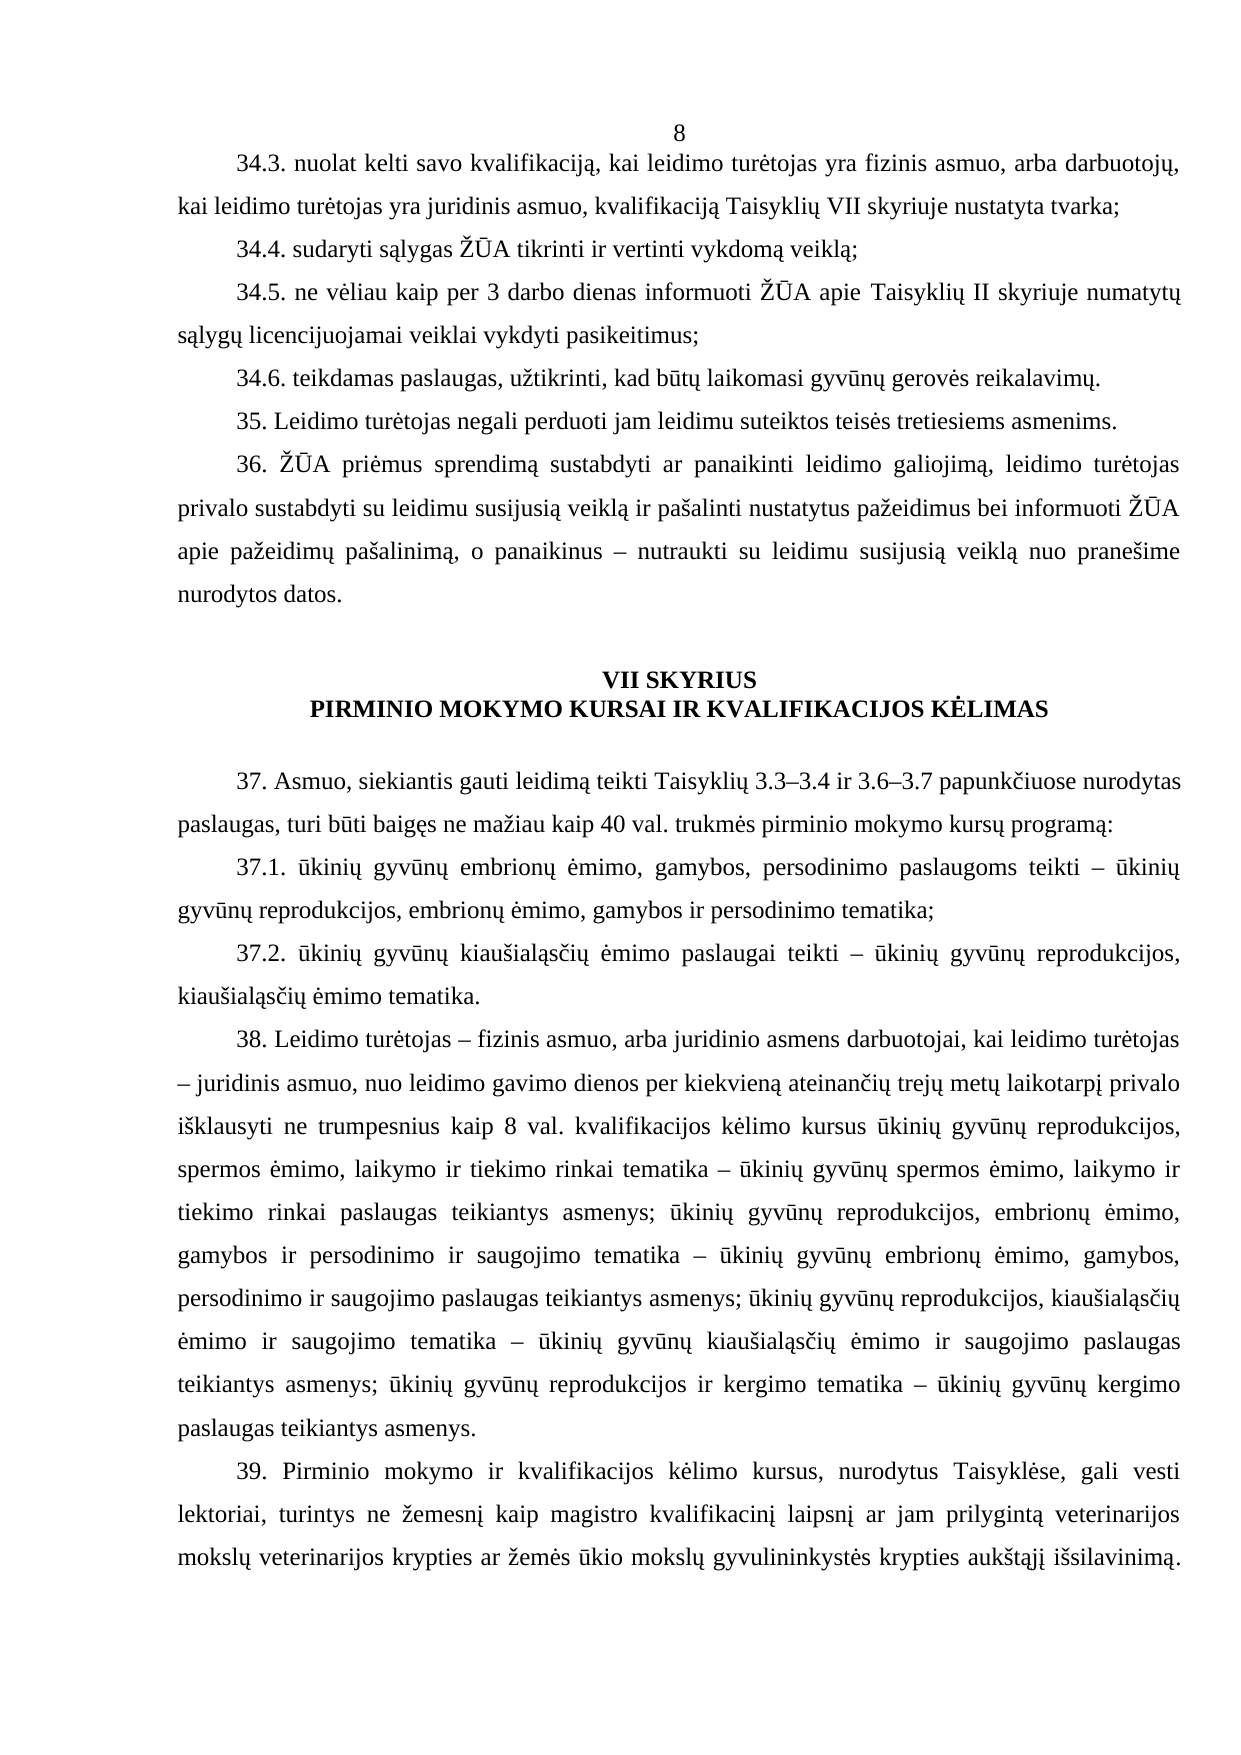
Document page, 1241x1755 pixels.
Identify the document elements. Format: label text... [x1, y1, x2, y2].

text 35. Leidimo turėtojas negali perduoti jam leidimu suteiktos teisės tretiesiems asmenims. [177, 406, 1181, 435]
text 34.6. teikdamas paslaugas, užtikrinti, kad būtų laikomasi gyvūnų gerovės reikalavimų. [177, 363, 1181, 392]
text PIRMINIO MOKYMO KURSAI IR KVALIFIKACIJOS KĖLIMAS [177, 694, 1181, 723]
text 37.2. ūkinių gyvūnų kiaušialąsčių ėmimo paslaugai teikti – ūkinių gyvūnų reprodukcijos, kiaušialąsčių ėmimo tematika. [177, 938, 1181, 1010]
text 36. ŽŪA priėmus sprendimą sustabdyti ar panaikinti leidimo galiojimą, leidimo turėtojas privalo sustabdyti su leidimu susijusią veiklą ir pašalinti nustatytus pažeidimus bei informuoti ŽŪA apie pažeidimų pašalinimą, o panaikinus – nutraukti su leidimu susijusią veiklą nuo pranešime nurodytos datos. [177, 449, 1181, 608]
text 38. Leidimo turėtojas – fizinis asmuo, arba juridinio asmens darbuotojai, kai leidimo turėtojas – juridinis asmuo, nuo leidimo gavimo dienos per kiekvieną ateinančių trejų metų laikotarpį privalo išklausyti ne trumpesnius kaip 8 val. kvalifikacijos kėlimo kursus ūkinių gyvūnų reprodukcijos, spermos ėmimo, laikymo ir tiekimo rinkai tematika – ūkinių gyvūnų spermos ėmimo, laikymo ir tiekimo rinkai paslaugas teikiantys asmenys; ūkinių gyvūnų reprodukcijos, embrionų ėmimo, gamybos ir persodinimo ir saugojimo tematika – ūkinių gyvūnų embrionų ėmimo, gamybos, persodinimo ir saugojimo paslaugas teikiantys asmenys; ūkinių gyvūnų reprodukcijos, kiaušialąsčių ėmimo ir saugojimo tematika – ūkinių gyvūnų kiaušialąsčių ėmimo ir saugojimo paslaugas teikiantys asmenys; ūkinių gyvūnų reprodukcijos ir kergimo tematika – ūkinių gyvūnų kergimo paslaugas teikiantys asmenys. [177, 1024, 1181, 1441]
text 34.3. nuolat kelti savo kvalifikaciją, kai leidimo turėtojas yra fizinis asmuo, arba darbuotojų, kai leidimo turėtojas yra juridinis asmuo, kvalifikaciją Taisyklių VII skyriuje nustatyta tvarka; [177, 148, 1181, 219]
text 37.1. ūkinių gyvūnų embrionų ėmimo, gamybos, persodinimo paslaugoms teikti – ūkinių gyvūnų reprodukcijos, embrionų ėmimo, gamybos ir persodinimo tematika; [177, 852, 1181, 924]
text 37. Asmuo, siekiantis gauti leidimą teikti Taisyklių 3.3–3.4 ir 3.6–3.7 papunkčiuose nurodytas paslaugas, turi būti baigęs ne mažiau kaip 40 val. trukmės pirminio mokymo kursų programą: [177, 766, 1181, 838]
text VII SKYRIUS [177, 665, 1181, 694]
text 34.5. ne vėliau kaip per 3 darbo dienas informuoti ŽŪA apie Taisyklių II skyriuje numatytų sąlygų licencijuojamai veiklai vykdyti pasikeitimus; [177, 277, 1181, 349]
text 34.4. sudaryti sąlygas ŽŪA tikrinti ir vertinti vykdomą veiklą; [177, 234, 1181, 263]
text 39. Pirminio mokymo ir kvalifikacijos kėlimo kursus, nurodytus Taisyklėse, gali vesti lektoriai, turintys ne žemesnį kaip magistro kvalifikacinį laipsnį ar jam prilygintą veterinarijos mokslų veterinarijos krypties ar žemės ūkio mokslų gyvulininkystės krypties aukštąjį išsilavinimą. [177, 1456, 1181, 1571]
